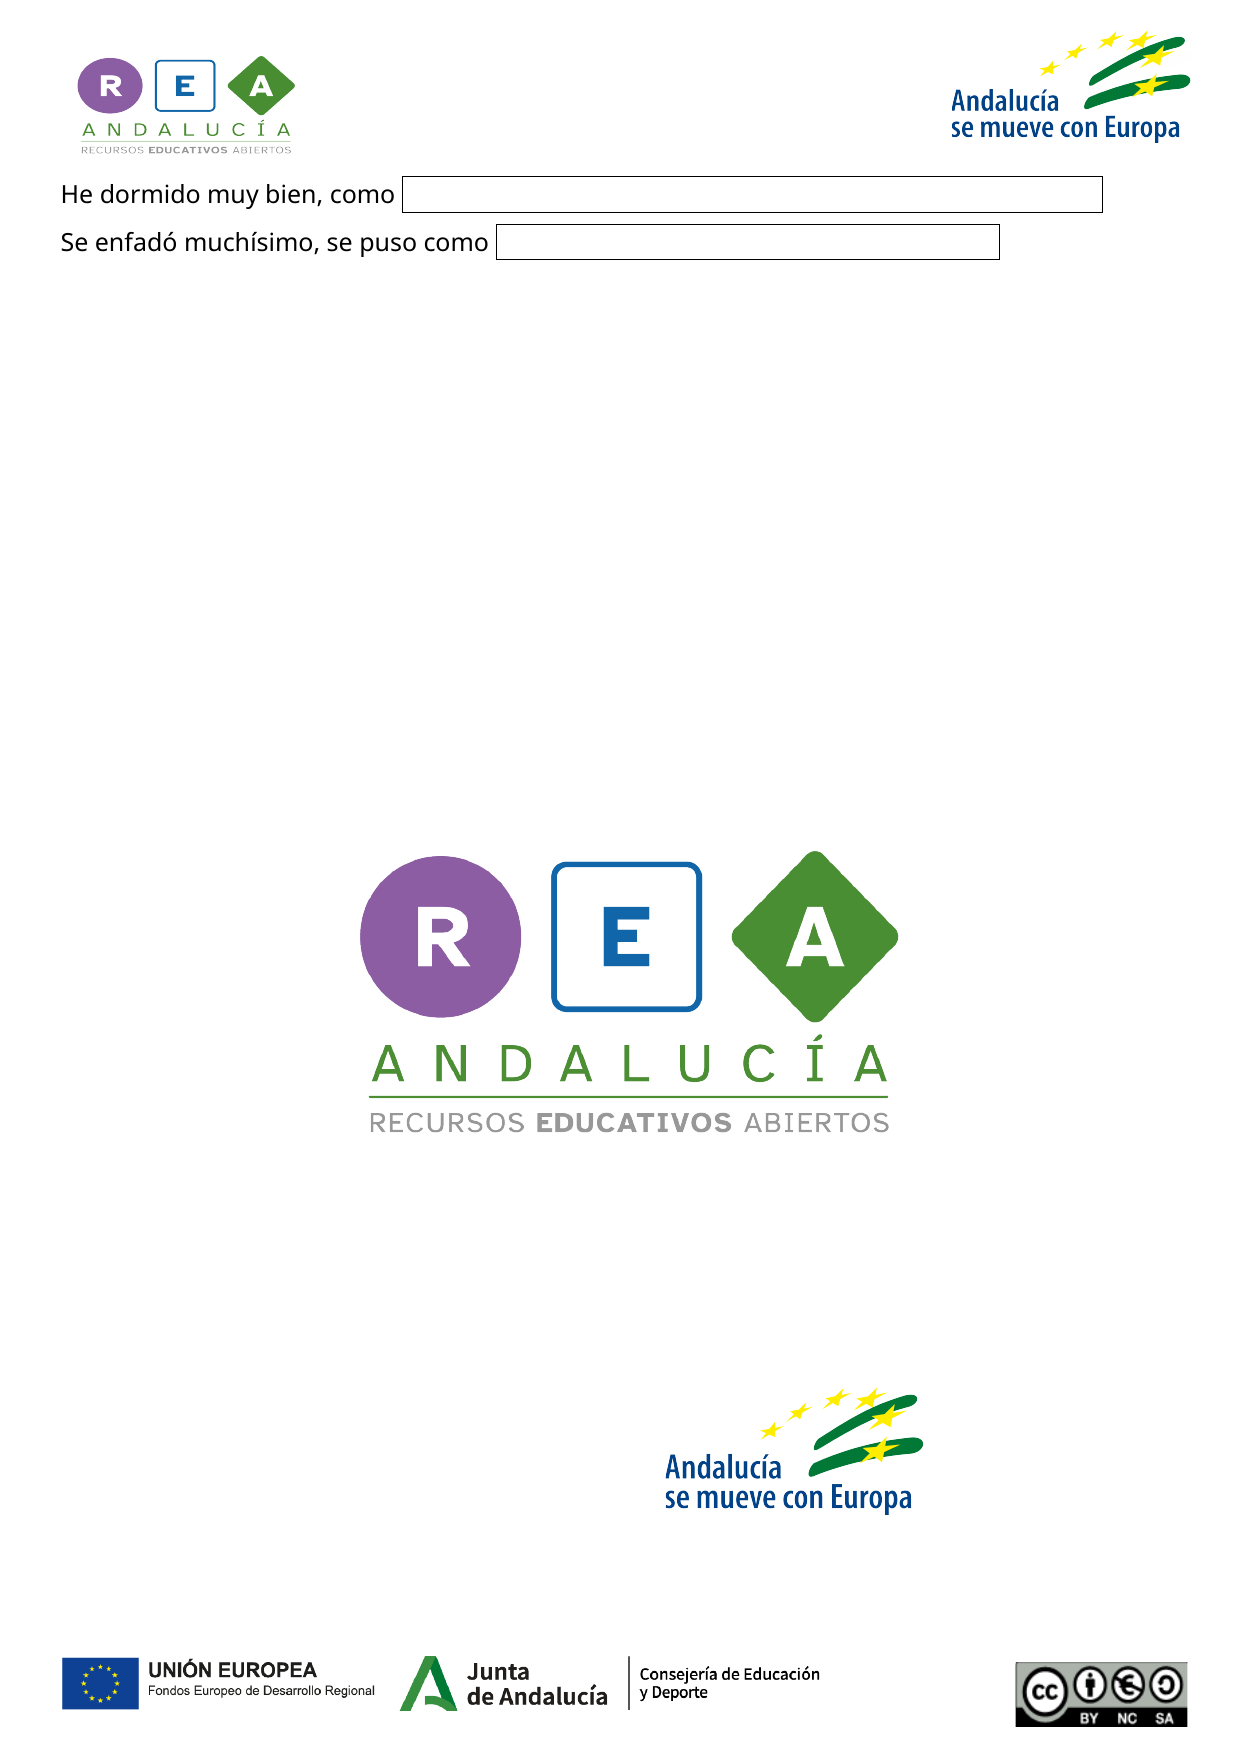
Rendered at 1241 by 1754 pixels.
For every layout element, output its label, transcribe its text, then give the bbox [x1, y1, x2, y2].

picture [67, 2, 306, 169]
picture [41, 1639, 833, 1730]
text He dormido muy bien, como [60, 176, 402, 212]
picture [1015, 1662, 1188, 1727]
text [1103, 176, 1206, 212]
text Se enfadó muchísimo, se puso como [60, 224, 496, 259]
picture [952, 30, 1193, 143]
text [1000, 224, 1206, 259]
picture [665, 1387, 926, 1515]
picture [335, 695, 926, 1287]
